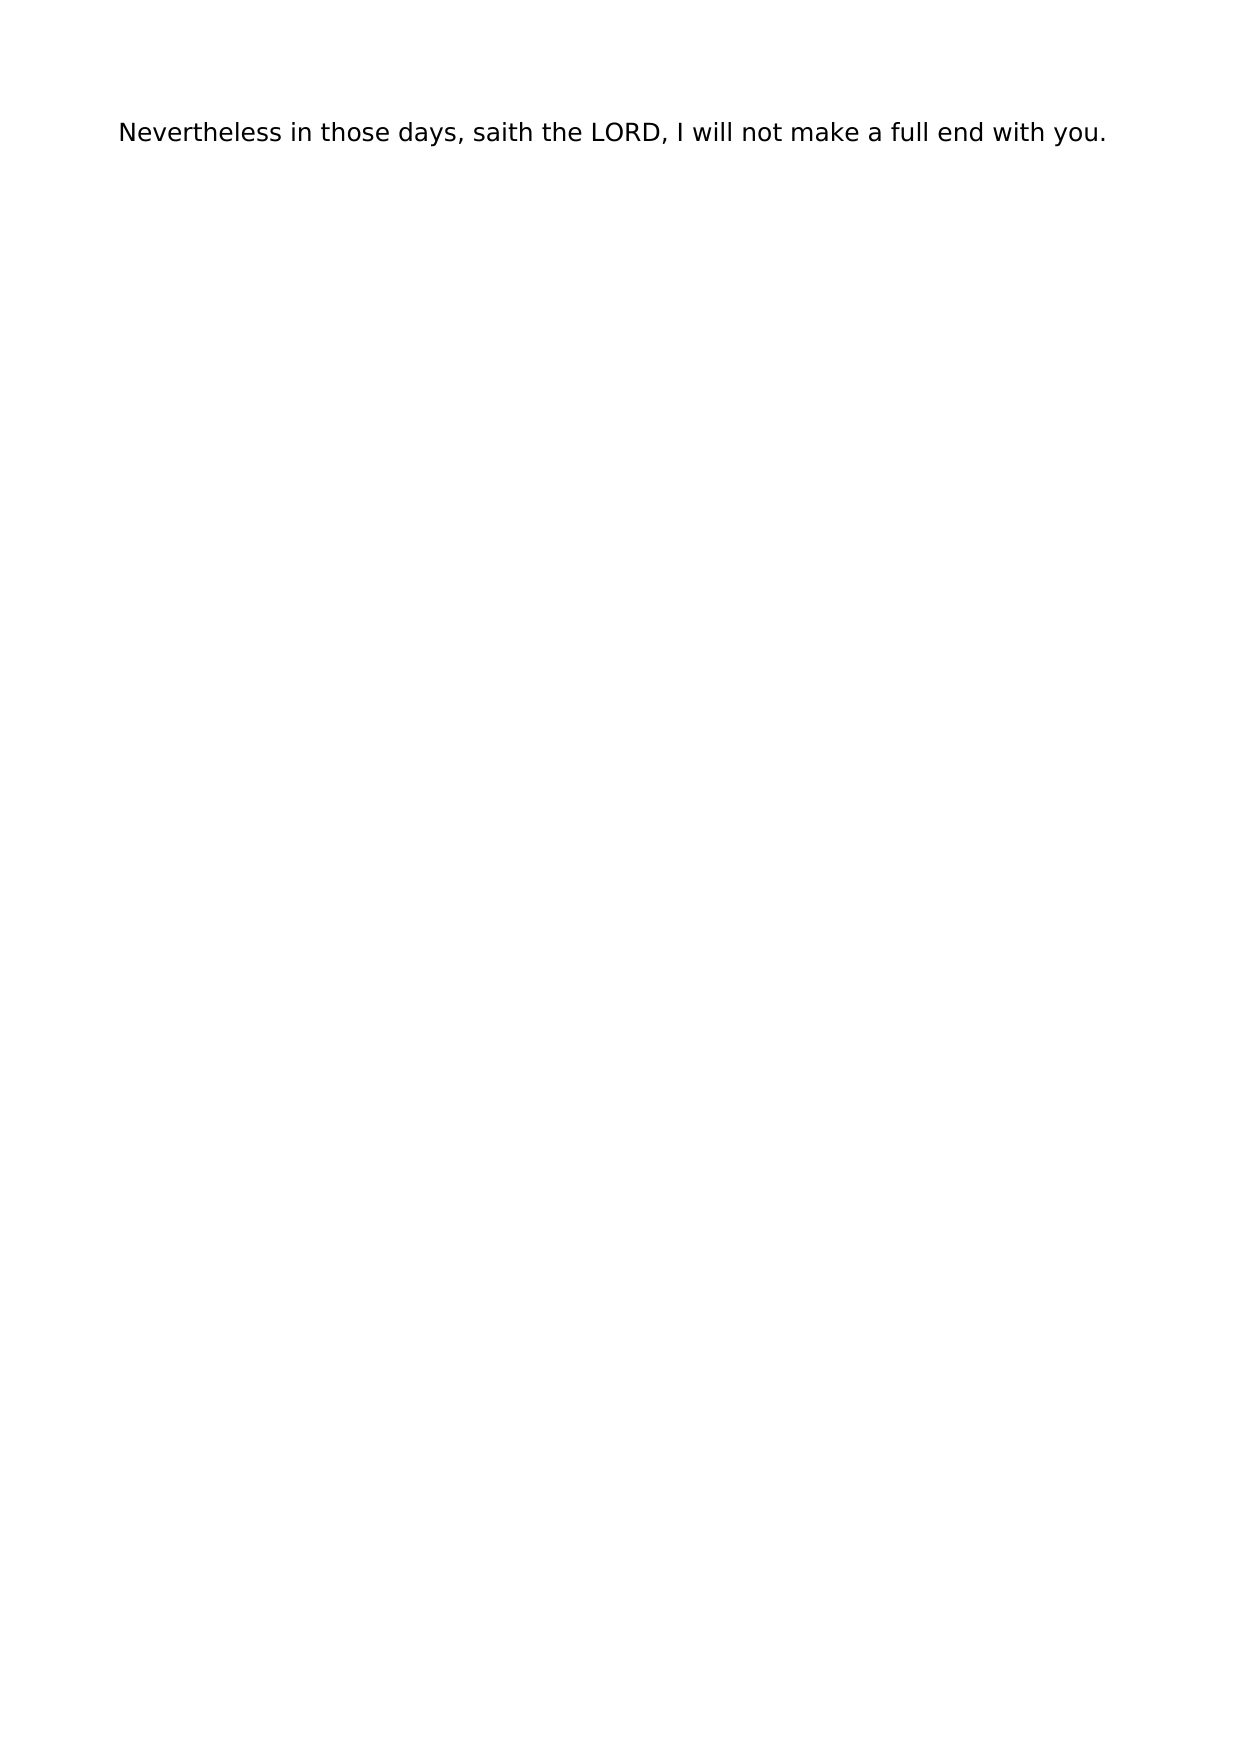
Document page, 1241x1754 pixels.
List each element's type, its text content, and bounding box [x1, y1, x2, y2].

text Nevertheless in those days, saith the LORD, I will not make a full end with you. [118, 118, 1122, 147]
